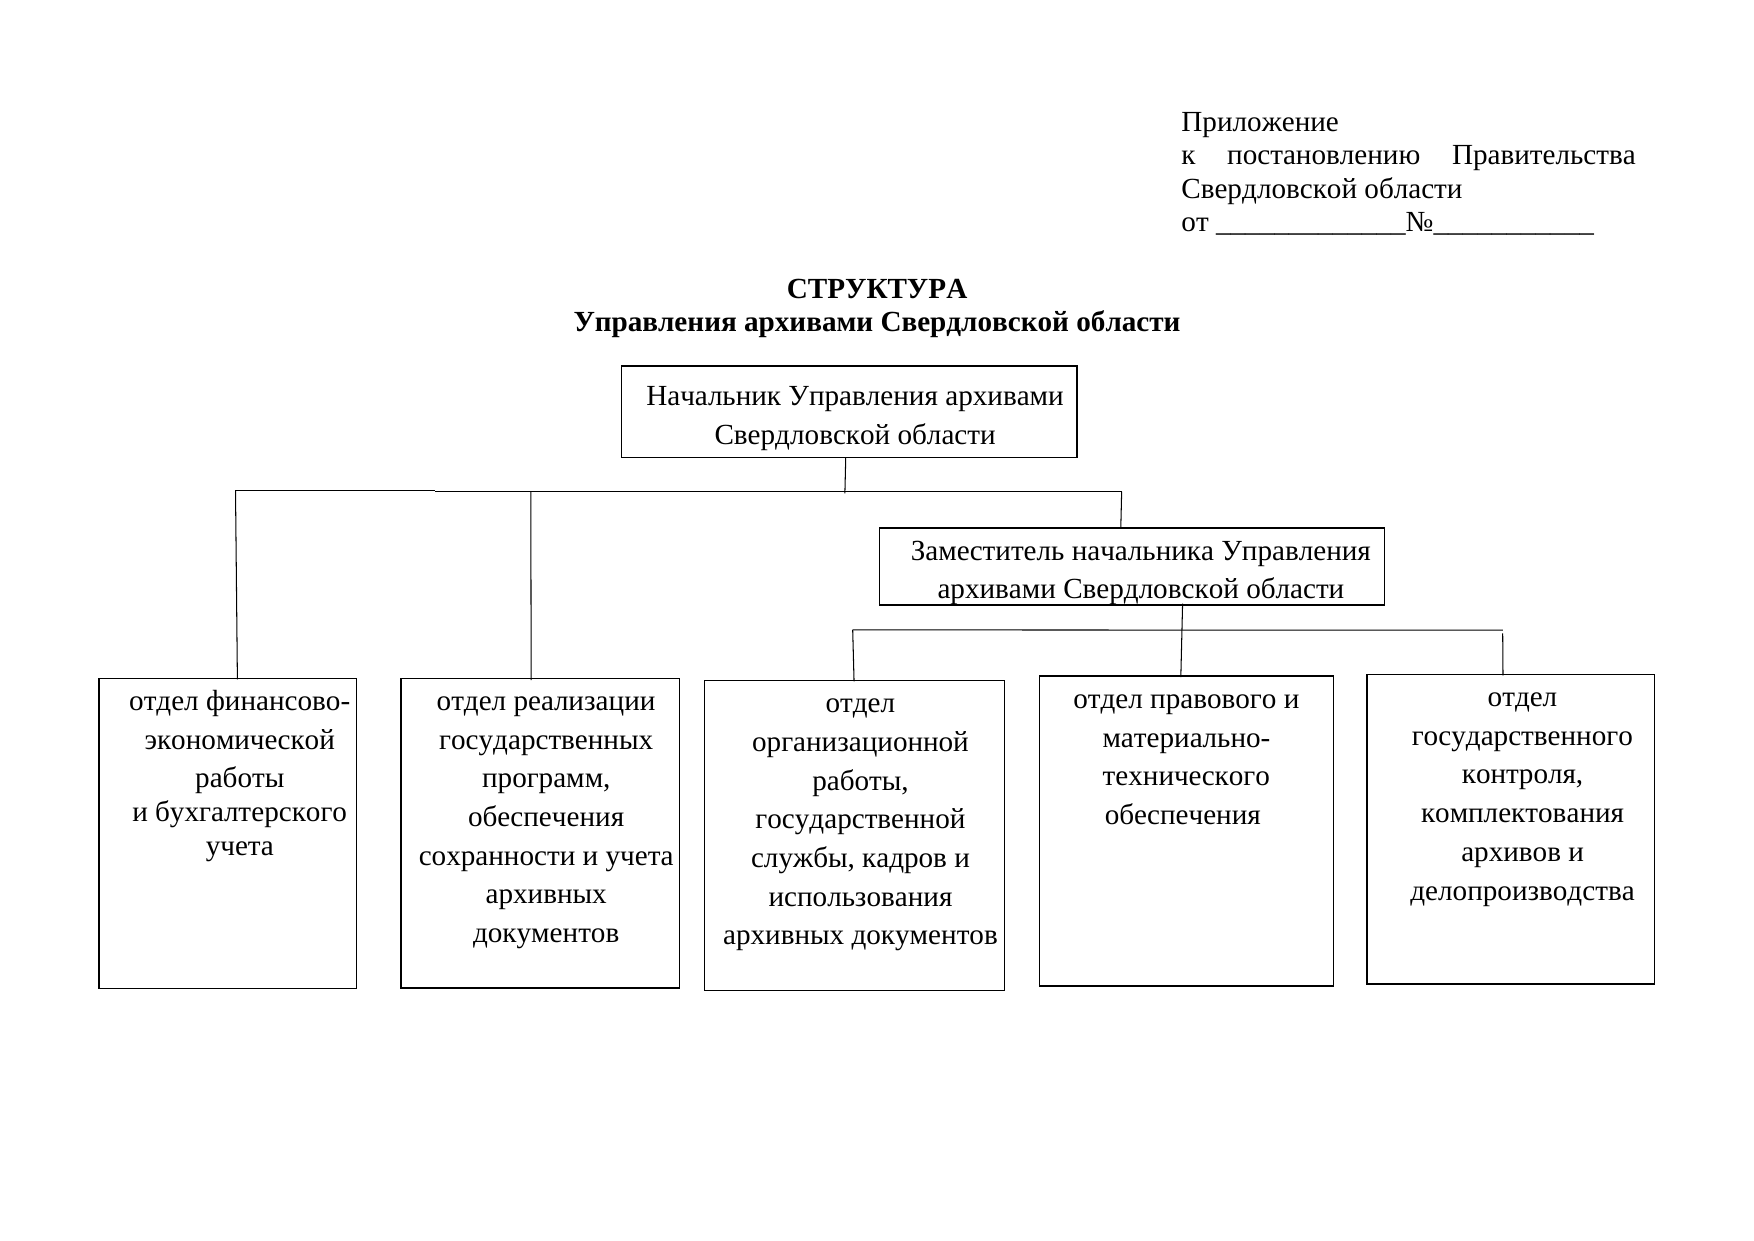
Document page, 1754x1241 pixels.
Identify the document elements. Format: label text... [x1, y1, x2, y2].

text Приложение [1181, 104, 1636, 137]
text Управления архивами Свердловской области [118, 304, 1636, 338]
text СТРУКТУРА [118, 271, 1636, 304]
text к постановлению Правительства Свердловской области [1181, 137, 1636, 204]
text от _____________№___________ [1181, 204, 1636, 238]
